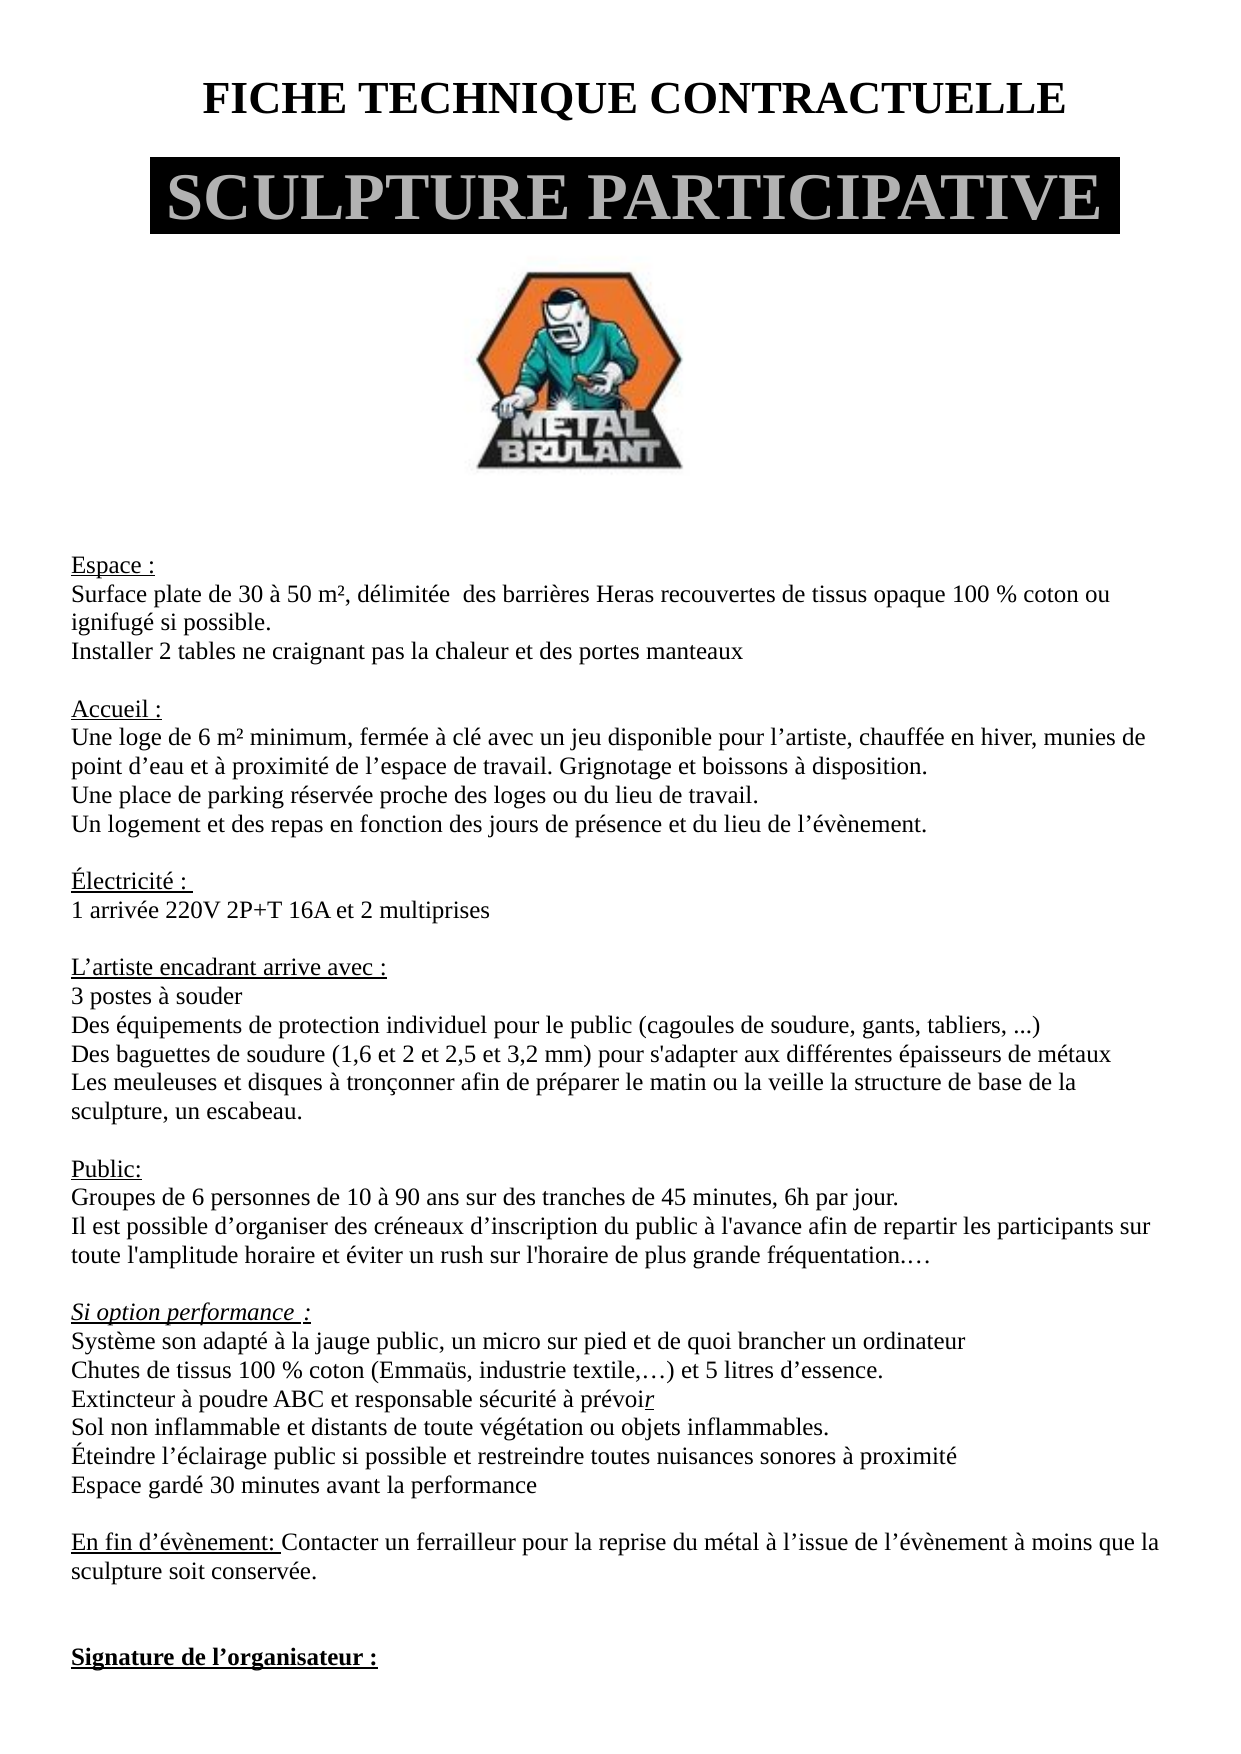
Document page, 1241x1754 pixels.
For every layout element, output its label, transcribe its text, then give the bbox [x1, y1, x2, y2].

text Public: [71, 1154, 1169, 1182]
text 1 arrivée 220V 2P+T 16A et 2 multiprises [71, 895, 1169, 924]
text Accueil : [71, 694, 1169, 722]
text Éteindre l’éclairage public si possible et restreindre toutes nuisances sonores à proximité [71, 1441, 1169, 1470]
text Une place de parking réservée proche des loges ou du lieu de travail. [71, 780, 1169, 809]
text FICHE TECHNIQUE CONTRACTUELLE [71, 71, 1169, 123]
picture [457, 255, 696, 484]
text Électricité : [71, 866, 1169, 895]
text Des équipements de protection individuel pour le public (cagoules de soudure, gants, tabliers, ...) [71, 1010, 1169, 1039]
text Des baguettes de soudure (1,6 et 2 et 2,5 et 3,2 mm) pour s'adapter aux différentes épaisseurs de métaux [71, 1039, 1169, 1067]
text Installer 2 tables ne craignant pas la chaleur et des portes manteaux [71, 636, 1169, 665]
text L’artiste encadrant arrive avec : [71, 952, 1169, 981]
text Un logement et des repas en fonction des jours de présence et du lieu de l’évènement. [71, 809, 1169, 837]
text Les meuleuses et disques à tronçonner afin de préparer le matin ou la veille la structure de base de la sculpture, un escabeau. [71, 1067, 1169, 1125]
text Il est possible d’organiser des créneaux d’inscription du public à l'avance afin de repartir les participants sur toute l'amplitude horaire et éviter un rush sur l'horaire de plus grande fréquentation.… [71, 1211, 1169, 1269]
text Espace gardé 30 minutes avant la performance [71, 1470, 1169, 1499]
text Espace : [71, 550, 1169, 579]
text Signature de l’organisateur : [71, 1642, 1169, 1671]
text Surface plate de 30 à 50 m², délimitée des barrières Heras recouvertes de tissus opaque 100 % coton ou ignifugé si possible. [71, 579, 1169, 636]
text Groupes de 6 personnes de 10 à 90 ans sur des tranches de 45 minutes, 6h par jour. [71, 1182, 1169, 1211]
text SCULPTURE PARTICIPATIVE [71, 157, 1169, 234]
text Sol non inflammable et distants de toute végétation ou objets inflammables. [71, 1412, 1169, 1441]
text Extincteur à poudre ABC et responsable sécurité à prévoir [71, 1384, 1169, 1412]
text Système son adapté à la jauge public, un micro sur pied et de quoi brancher un ordinateur [71, 1326, 1169, 1355]
text Chutes de tissus 100 % coton (Emmaüs, industrie textile,…) et 5 litres d’essence. [71, 1355, 1169, 1384]
text Une loge de 6 m² minimum, fermée à clé avec un jeu disponible pour l’artiste, chauffée en hiver, munies de point d’eau et à proximité de l’espace de travail. Grignotage et boissons à disposition. [71, 722, 1169, 780]
text Si option performance : [71, 1297, 1169, 1326]
text 3 postes à souder [71, 981, 1169, 1010]
text En fin d’évènement: Contacter un ferrailleur pour la reprise du métal à l’issue de l’évènement à moins que la sculpture soit conservée. [71, 1527, 1169, 1585]
